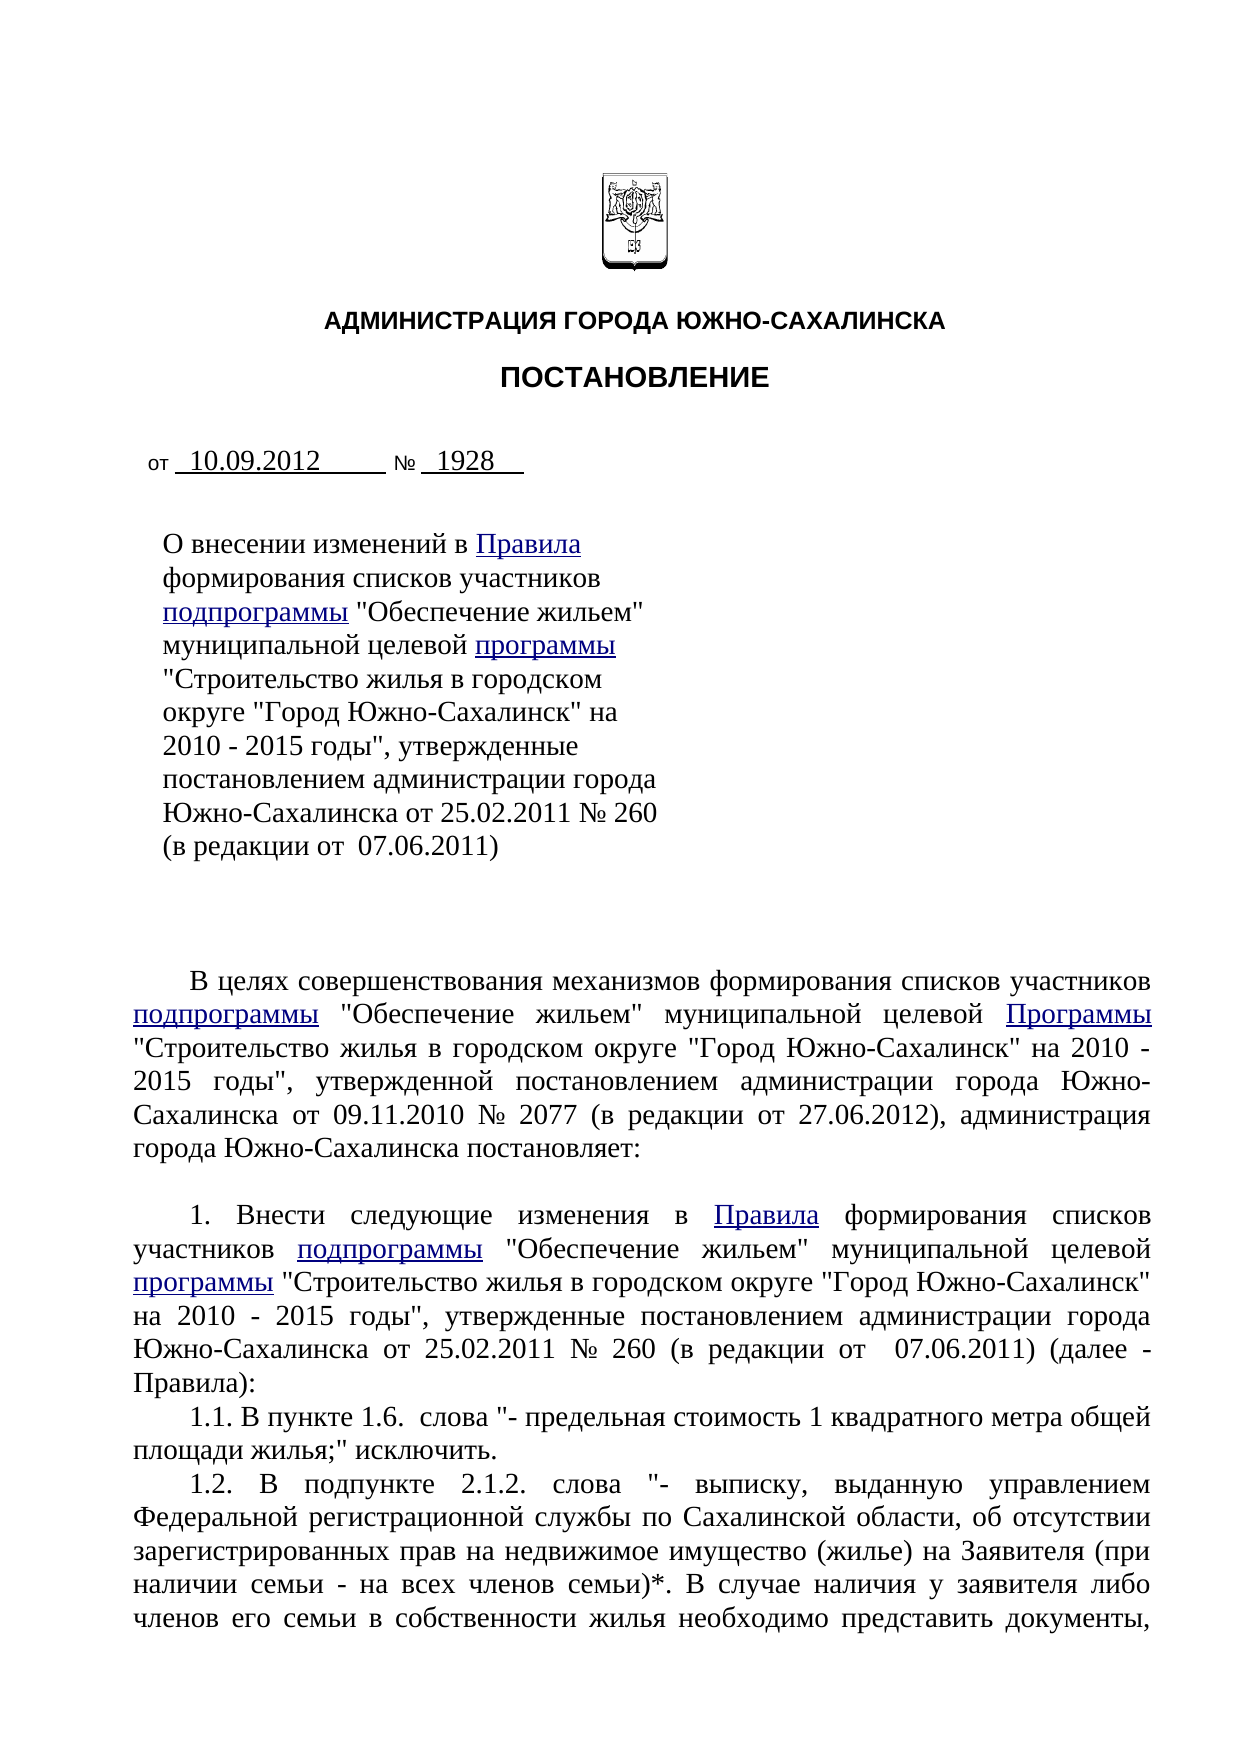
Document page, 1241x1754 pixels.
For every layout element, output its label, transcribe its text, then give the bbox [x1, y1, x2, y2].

text 1.1. В пункте 1.6. слова "- предельная стоимость 1 квадратного метра общей площади жилья;" исключить. [133, 1399, 1152, 1466]
text АДМИНИСТРАЦИЯ ГОРОДА ЮЖНО-САХАЛИНСКА [148, 306, 1122, 334]
text О внесении изменений в Правила формирования списков участников подпрограммы "Обеспечение жильем" муниципальной целевой программы "Строительство жилья в городском округе "Город Южно-Сахалинск" на 2010 - 2015 годы", утвержденные постановлением администрации города Южно-Сахалинска от 25.02.2011 № 260 (в редакции от 07.06.2011) [162, 527, 664, 862]
text В целях совершенствования механизмов формирования списков участников подпрограммы "Обеспечение жильем" муниципальной целевой Программы "Строительство жилья в городском округе "Город Южно-Сахалинск" на 2010 - 2015 годы", утвержденной постановлением администрации города Южно-Сахалинска от 09.11.2010 № 2077 (в редакции от 27.06.2012), администрация города Южно-Сахалинска постановляет: [133, 963, 1152, 1164]
text 1.2. В подпункте 2.1.2. слова "- выписку, выданную управлением Федеральной регистрационной службы по Сахалинской области, об отсутствии зарегистрированных прав на недвижимое имущество (жилье) на Заявителя (при наличии семьи - на всех членов семьи)*. В случае наличия у заявителя либо членов его семьи в собственности жилья необходимо представить документы, [133, 1466, 1152, 1633]
text ПОСТАНОВЛЕНИЕ [148, 359, 1122, 393]
text 1. Внести следующие изменения в Правила формирования списков участников подпрограммы "Обеспечение жильем" муниципальной целевой программы "Строительство жилья в городском округе "Город Южно-Сахалинск" на 2010 - 2015 годы", утвержденные постановлением администрации города Южно-Сахалинска от 25.02.2011 № 260 (в редакции от 07.06.2011) (далее - Правила): [133, 1197, 1152, 1399]
text от 10.09.2012 № 1928 [148, 443, 1122, 477]
